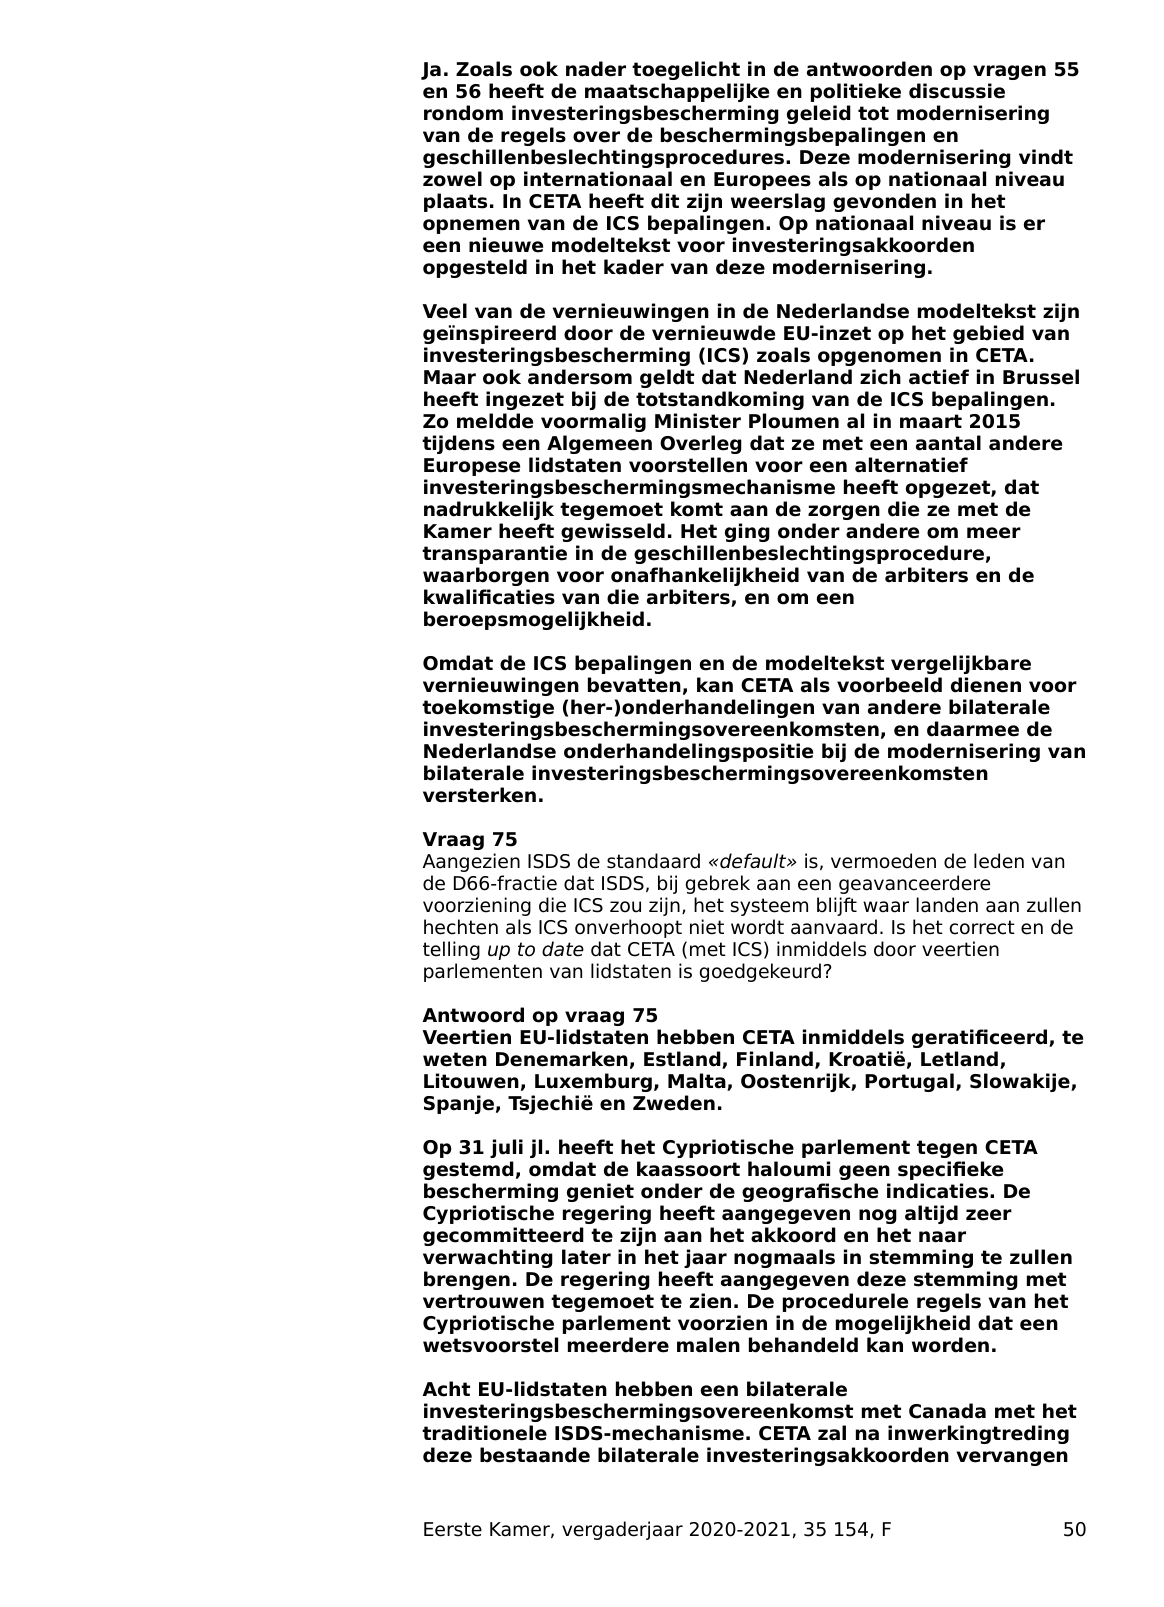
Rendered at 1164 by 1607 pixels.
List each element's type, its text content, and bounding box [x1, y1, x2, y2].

text Veertien EU-lidstaten hebben CETA inmiddels geratificeerd, te weten Denemarken, Estland, Finland, Kroatië, Letland, Litouwen, Luxemburg, Malta, Oostenrijk, Portugal, Slowakije, Spanje, Tsjechië en Zweden. [422, 1027, 1087, 1115]
text Ja. Zoals ook nader toegelicht in de antwoorden op vragen 55 en 56 heeft de maatschappelijke en politieke discussie rondom investeringsbescherming geleid tot modernisering van de regels over de beschermingsbepalingen en geschillenbeslechtingsprocedures. Deze modernisering vindt zowel op internationaal en Europees als op nationaal niveau plaats. In CETA heeft dit zijn weerslag gevonden in het opnemen van de ICS bepalingen. Op nationaal niveau is er een nieuwe modeltekst voor investeringsakkoorden opgesteld in het kader van deze modernisering. [422, 59, 1087, 279]
text Vraag 75 [422, 829, 1087, 851]
text Acht EU-lidstaten hebben een bilaterale investeringsbeschermingsovereenkomst met Canada met het traditionele ISDS-mechanisme. CETA zal na inwerkingtreding deze bestaande bilaterale investeringsakkoorden vervangen [422, 1379, 1087, 1467]
text Aangezien ISDS de standaard «default» is, vermoeden de leden van de D66-fractie dat ISDS, bij gebrek aan een geavanceerdere voorziening die ICS zou zijn, het systeem blijft waar landen aan zullen hechten als ICS onverhoopt niet wordt aanvaard. Is het correct en de telling up to date dat CETA (met ICS) inmiddels door veertien parlementen van lidstaten is goedgekeurd? [422, 851, 1087, 983]
text Omdat de ICS bepalingen en de modeltekst vergelijkbare vernieuwingen bevatten, kan CETA als voorbeeld dienen voor toekomstige (her-)onderhandelingen van andere bilaterale investeringsbeschermingsovereenkomsten, en daarmee de Nederlandse onderhandelingspositie bij de modernisering van bilaterale investeringsbeschermingsovereenkomsten versterken. [422, 653, 1087, 807]
text Veel van de vernieuwingen in de Nederlandse modeltekst zijn geïnspireerd door de vernieuwde EU-inzet op het gebied van investeringsbescherming (ICS) zoals opgenomen in CETA. Maar ook andersom geldt dat Nederland zich actief in Brussel heeft ingezet bij de totstandkoming van de ICS bepalingen. Zo meldde voormalig Minister Ploumen al in maart 2015 tijdens een Algemeen Overleg dat ze met een aantal andere Europese lidstaten voorstellen voor een alternatief investeringsbeschermingsmechanisme heeft opgezet, dat nadrukkelijk tegemoet komt aan de zorgen die ze met de Kamer heeft gewisseld. Het ging onder andere om meer transparantie in de geschillenbeslechtingsprocedure, waarborgen voor onafhankelijkheid van de arbiters en de kwalificaties van die arbiters, en om een beroepsmogelijkheid. [422, 301, 1087, 631]
text Op 31 juli jl. heeft het Cypriotische parlement tegen CETA gestemd, omdat de kaassoort haloumi geen specifieke bescherming geniet onder de geografische indicaties. De Cypriotische regering heeft aangegeven nog altijd zeer gecommitteerd te zijn aan het akkoord en het naar verwachting later in het jaar nogmaals in stemming te zullen brengen. De regering heeft aangegeven deze stemming met vertrouwen tegemoet te zien. De procedurele regels van het Cypriotische parlement voorzien in de mogelijkheid dat een wetsvoorstel meerdere malen behandeld kan worden. [422, 1137, 1087, 1357]
text Antwoord op vraag 75 [422, 1005, 1087, 1027]
